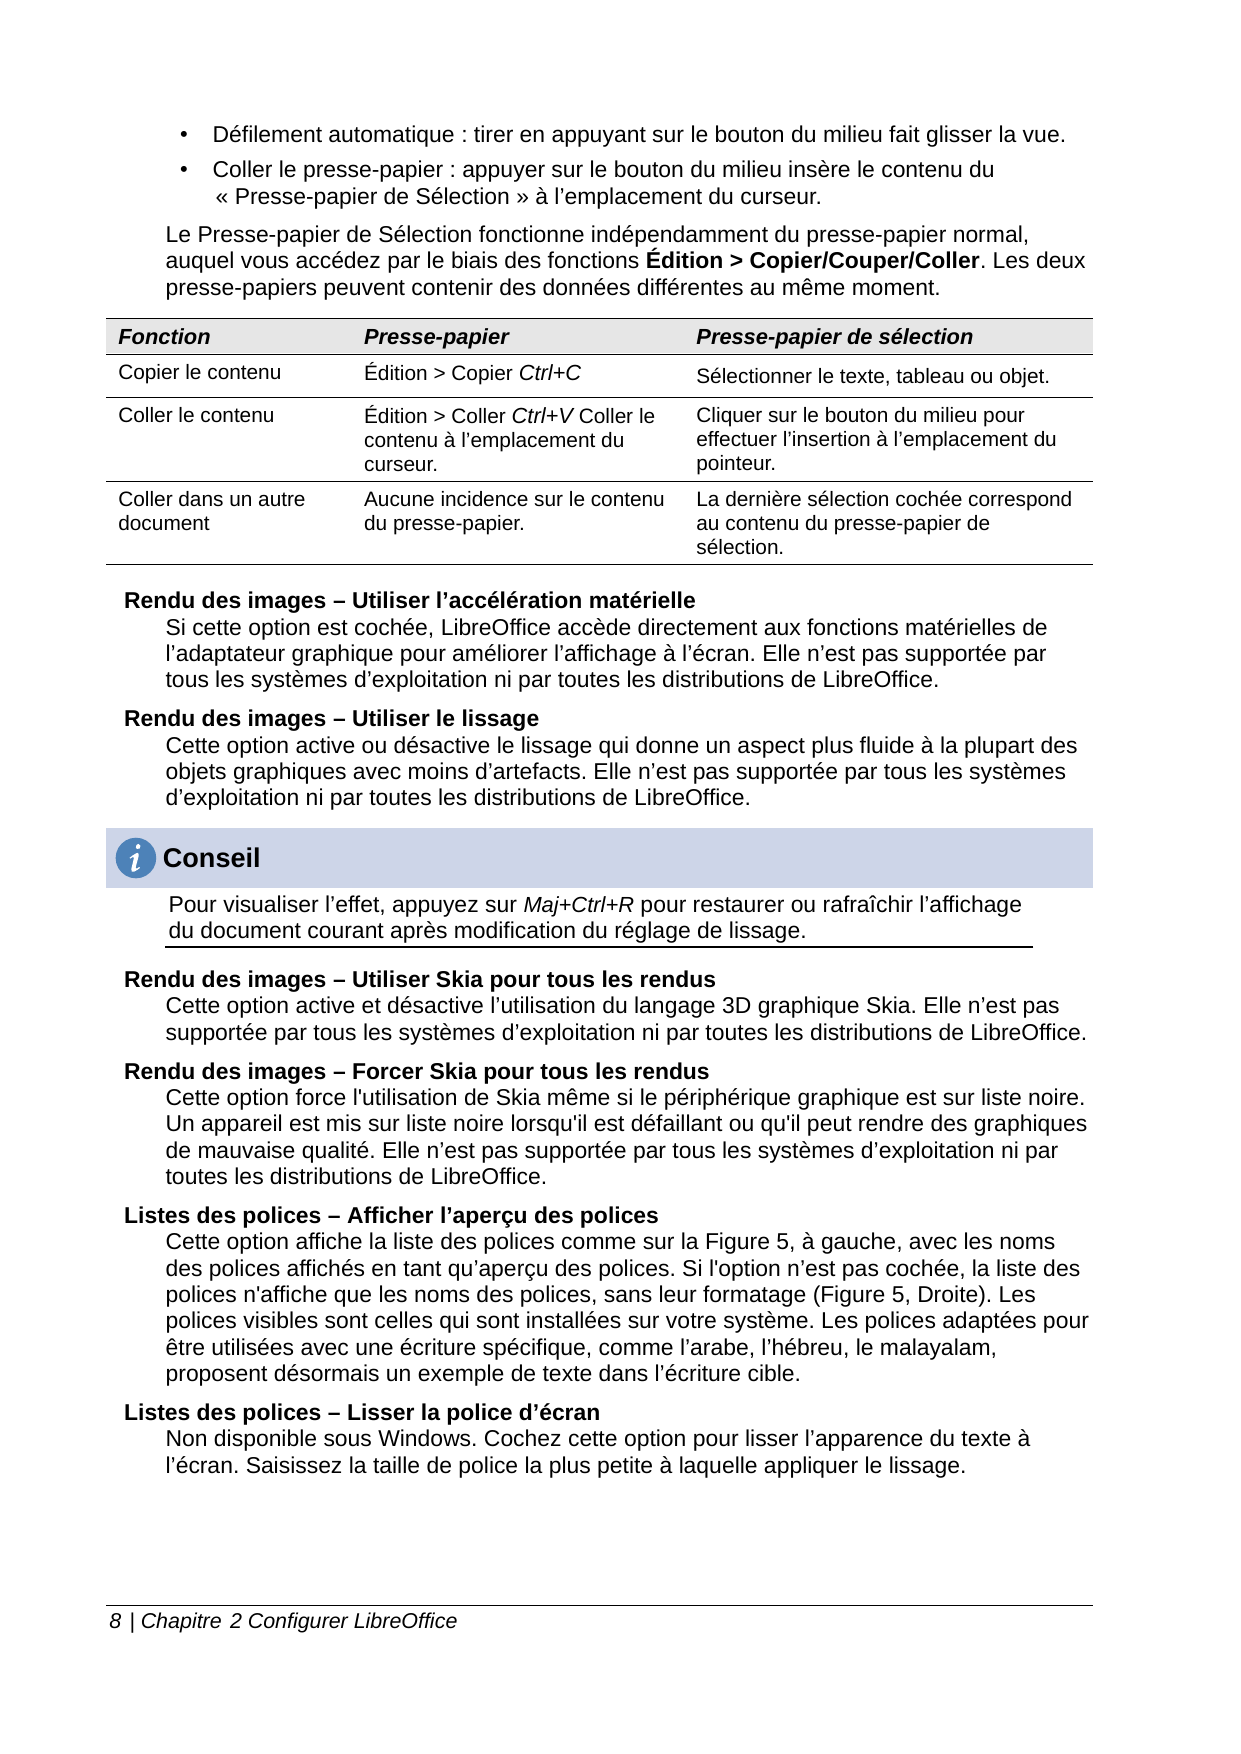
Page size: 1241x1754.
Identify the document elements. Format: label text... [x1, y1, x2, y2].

table_cell Cliquer sur le bouton du milieu pour effectuer l’insertion à l’emplacement du pointeur. [684, 398, 1093, 481]
text Non disponible sous Windows. Cochez cette option pour lisser l’apparence du texte à l’écran. Saisissez la taille de police la plus petite à laquelle appliquer le lissage. [165, 1425, 1093, 1478]
text Cette option active ou désactive le lissage qui donne un aspect plus fluide à la plupart des objets graphiques avec moins d’artefacts. Elle n’est pas supportée par tous les systèmes d’exploitation ni par toutes les distributions de LibreOffice. [165, 732, 1093, 811]
list Défilement automatique : tirer en appuyant sur le bouton du milieu fait glisser la vue. [177, 118, 1093, 147]
table_cell Édition > Copier Ctrl+C [352, 355, 684, 397]
text Rendu des images – Forcer Skia pour tous les rendus [124, 1058, 1093, 1084]
text Rendu des images – Utiliser l’accélération matérielle [124, 587, 1093, 614]
subtitle Conseil [106, 828, 1093, 888]
table_header Fonction [106, 319, 352, 353]
table_header Presse-papier [352, 319, 684, 353]
table_cell Copier le contenu [106, 355, 352, 397]
text Cette option affiche la liste des polices comme sur la Figure 5, à gauche, avec les noms des polices affichés en tant qu’aperçu des polices. Si l'option n’est pas cochée, la liste des polices n'affiche que les noms des polices, sans leur formatage (Figure 5, Droite). Les polices visibles sont celles qui sont installées sur votre système. Les polices adaptées pour être utilisées avec une écriture spécifique, comme l’arabe, l’hébreu, le malayalam, proposent désormais un exemple de texte dans l’écriture cible. [165, 1228, 1093, 1386]
text Si cette option est cochée, LibreOffice accède directement aux fonctions matérielles de l’adaptateur graphique pour améliorer l’affichage à l’écran. Elle n’est pas supportée par tous les systèmes d’exploitation ni par toutes les distributions de LibreOffice. [165, 614, 1093, 693]
text Listes des polices – Afficher l’aperçu des polices [124, 1202, 1093, 1228]
list Coller le presse-papier : appuyer sur le bouton du milieu insère le contenu du « Presse-papier de Sélection » à l’emplacement du curseur. [177, 153, 1093, 212]
table_header Presse-papier de sélection [684, 319, 1093, 353]
text Rendu des images – Utiliser Skia pour tous les rendus [124, 966, 1093, 992]
table_cell Coller le contenu [106, 398, 352, 481]
text Rendu des images – Utiliser le lissage [124, 705, 1093, 732]
table_cell Sélectionner le texte, tableau ou objet. [684, 355, 1093, 397]
text Listes des polices – Lisser la police d’écran [124, 1399, 1093, 1425]
text Pour visualiser l’effet, appuyez sur Maj+Ctrl+R pour restaurer ou rafraîchir l’affichage du document courant après modification du réglage de lissage. [165, 888, 1033, 946]
text Le Presse-papier de Sélection fonctionne indépendamment du presse-papier normal, auquel vous accédez par le biais des fonctions Édition > Copier/Couper/Coller. Les deux presse-papiers peuvent contenir des données différentes au même moment. [165, 221, 1093, 300]
text Cette option force l'utilisation de Skia même si le périphérique graphique est sur liste noire. Un appareil est mis sur liste noire lorsqu'il est défaillant ou qu'il peut rendre des graphiques de mauvaise qualité. Elle n’est pas supportée par tous les systèmes d’exploitation ni par toutes les distributions de LibreOffice. [165, 1084, 1093, 1189]
table_cell Aucune incidence sur le contenu du presse-papier. [352, 482, 684, 563]
table_cell Coller dans un autre document [106, 482, 352, 563]
table_cell Édition > Coller Ctrl+V Coller le contenu à l’emplacement du curseur. [352, 398, 684, 481]
text Cette option active et désactive l’utilisation du langage 3D graphique Skia. Elle n’est pas supportée par tous les systèmes d’exploitation ni par toutes les distributions de LibreOffice. [165, 992, 1093, 1045]
table_cell La dernière sélection cochée correspond au contenu du presse-papier de sélection. [684, 482, 1093, 563]
